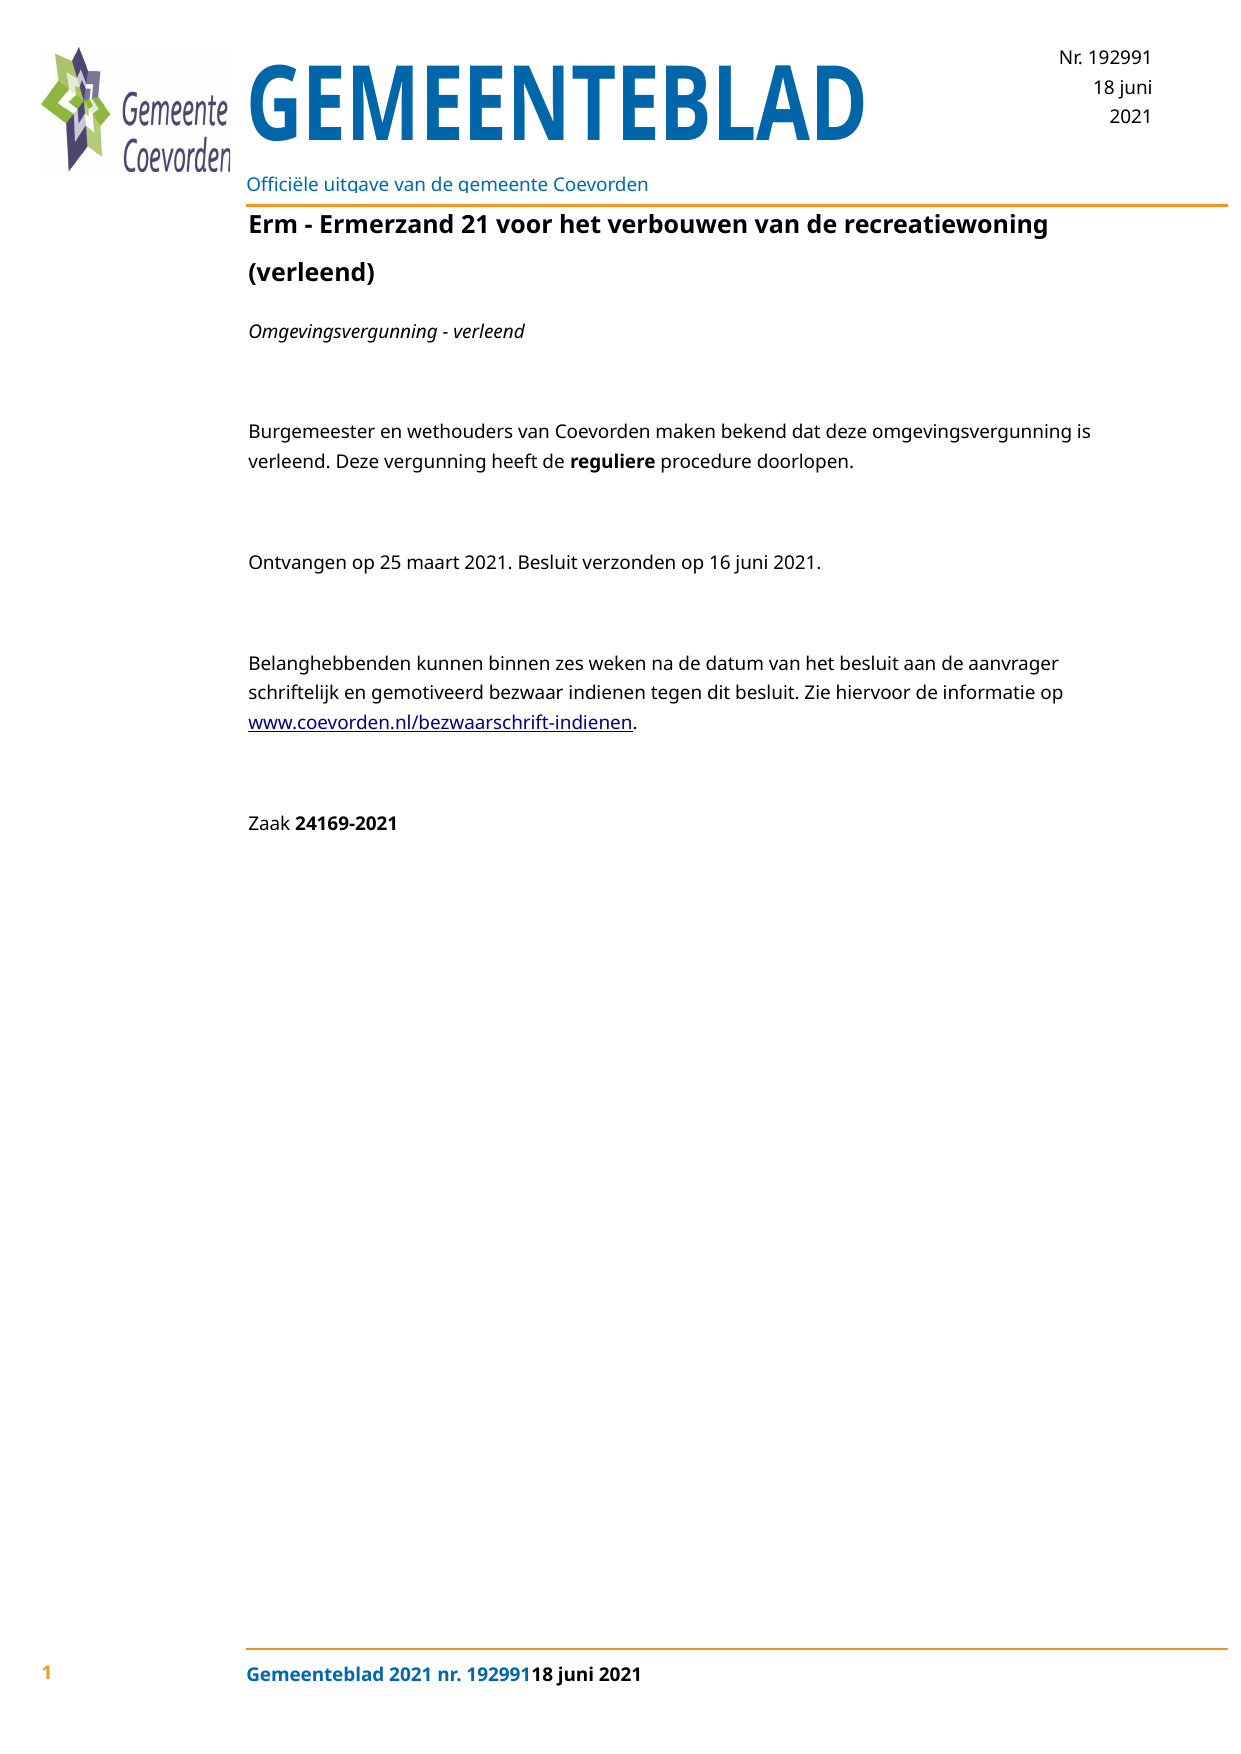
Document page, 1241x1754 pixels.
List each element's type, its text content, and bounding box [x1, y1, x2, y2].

text Omgevingsvergunning - verleend [248, 318, 1152, 344]
text Belanghebbenden kunnen binnen zes weken na de datum van het besluit aan de aanvrager schriftelijk en gemotiveerd bezwaar indienen tegen dit besluit. Zie hiervoor de informatie op www.coevorden.nl/bezwaarschrift-indienen. [248, 650, 1152, 735]
text Zaak 24169-2021 [248, 810, 1152, 836]
text Erm - Ermerzand 21 voor het verbouwen van de recreatiewoning (verleend) [248, 207, 1152, 288]
text Burgemeester en wethouders van Coevorden maken bekend dat deze omgevingsvergunning is verleend. Deze vergunning heeft de reguliere procedure doorlopen. [248, 419, 1152, 474]
picture [41, 47, 231, 172]
text Ontvangen op 25 maart 2021. Besluit verzonden op 16 juni 2021. [248, 549, 1152, 575]
